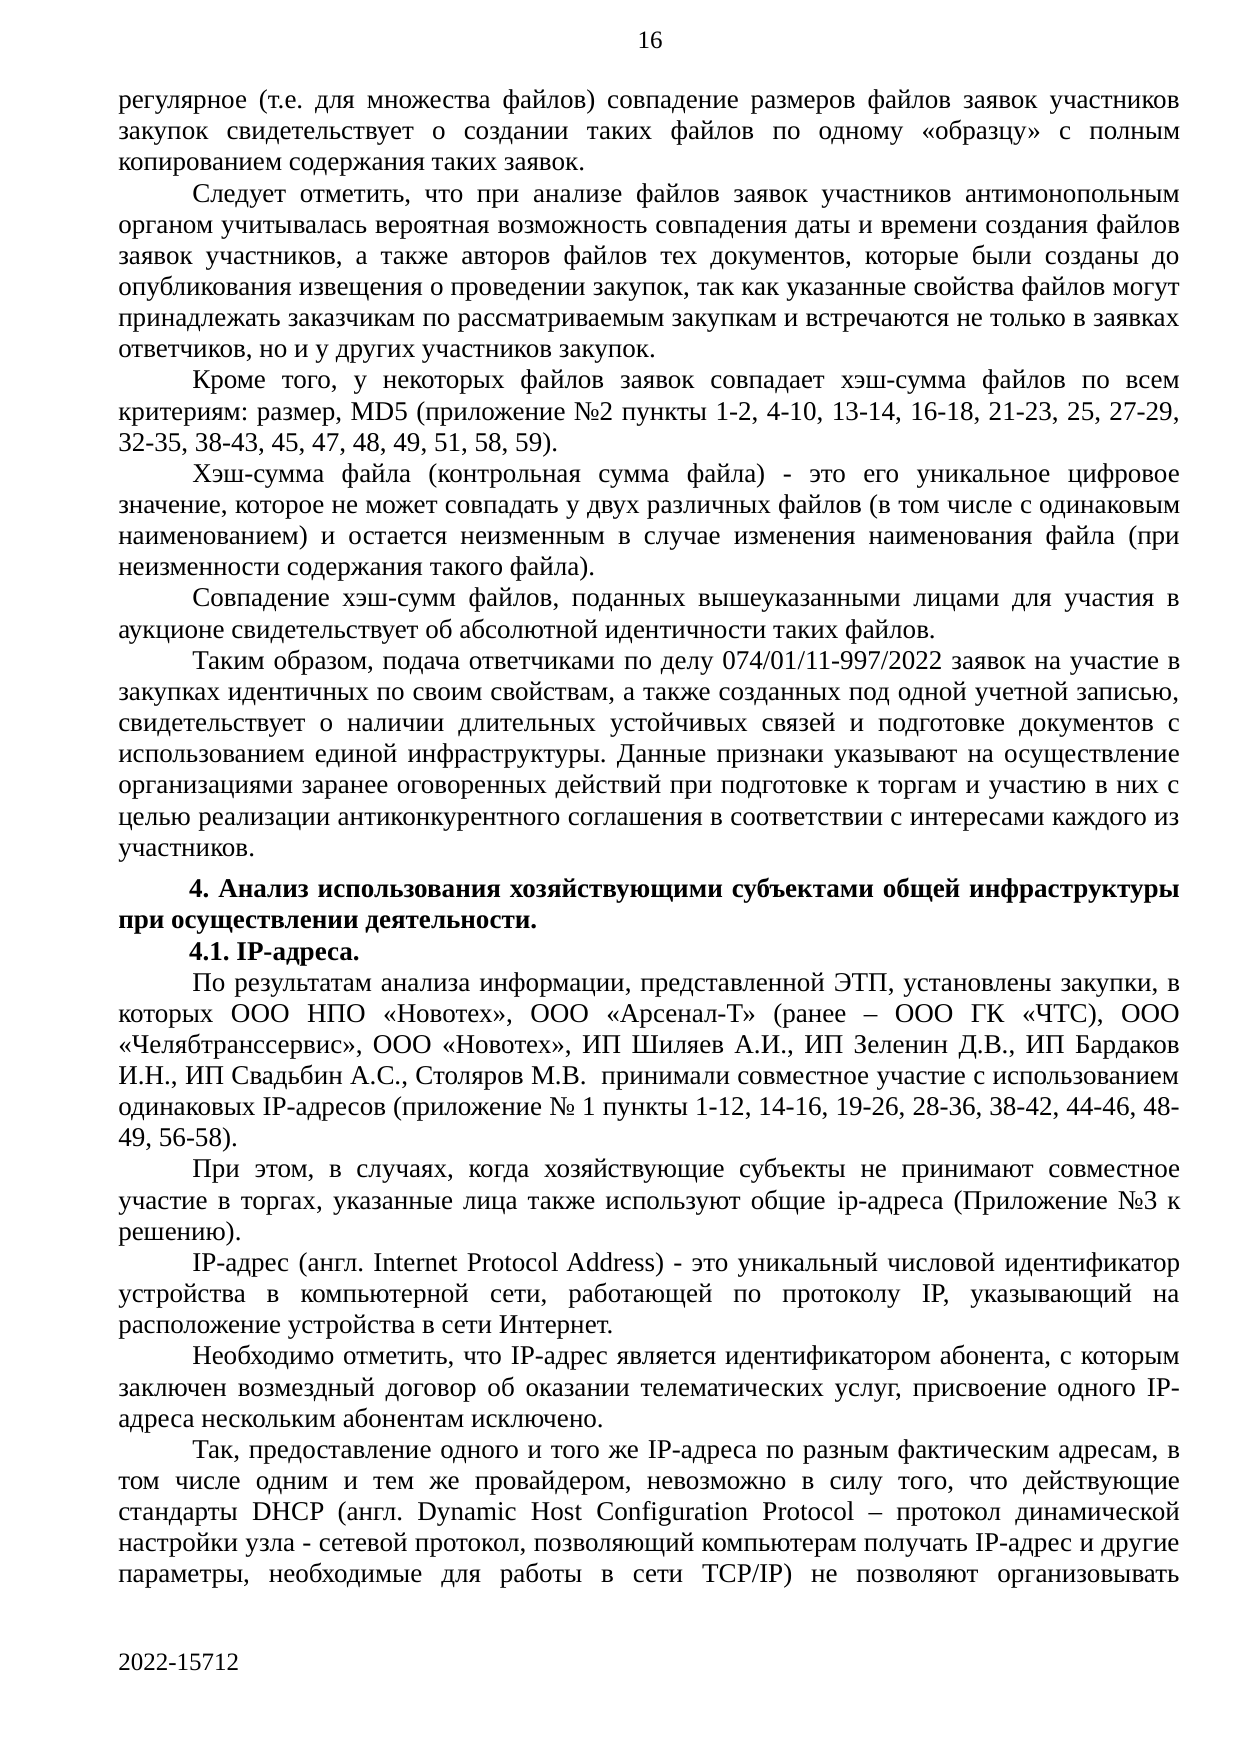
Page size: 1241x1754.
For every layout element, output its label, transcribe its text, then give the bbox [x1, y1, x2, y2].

text регулярное (т.е. для множества файлов) совпадение размеров файлов заявок участников закупок свидетельствует о создании таких файлов по одному «образцу» с полным копированием содержания таких заявок. [118, 83, 1181, 177]
text 4.1. IP-адреса. [118, 934, 1181, 966]
text Необходимо отметить, что IP-адрес является идентификатором абонента, с которым заключен возмездный договор об оказании телематических услуг, присвоение одного IP-адреса нескольким абонентам исключено. [118, 1339, 1181, 1433]
text При этом, в случаях, когда хозяйствующие субъекты не принимают совместное участие в торгах, указанные лица также используют общие ip-адреса (Приложение №3 к решению). [118, 1153, 1181, 1246]
text 4. Анализ использования хозяйствующими субъектами общей инфраструктуры при осуществлении деятельности. [118, 872, 1181, 934]
text Хэш-сумма файла (контрольная сумма файла) - это его уникальное цифровое значение, которое не может совпадать у двух различных файлов (в том числе с одинаковым наименованием) и остается неизменным в случае изменения наименования файла (при неизменности содержания такого файла). [118, 457, 1181, 582]
text Таким образом, подача ответчиками по делу 074/01/11-997/2022 заявок на участие в закупках идентичных по своим свойствам, а также созданных под одной учетной записью, свидетельствует о наличии длительных устойчивых связей и подготовке документов с использованием единой инфраструктуры. Данные признаки указывают на осуществление организациями заранее оговоренных действий при подготовке к торгам и участию в них с целью реализации антиконкурентного соглашения в соответствии с интересами каждого из участников. [118, 644, 1181, 862]
text Следует отметить, что при анализе файлов заявок участников антимонопольным органом учитывалась вероятная возможность совпадения даты и времени создания файлов заявок участников, а также авторов файлов тех документов, которые были созданы до опубликования извещения о проведении закупок, так как указанные свойства файлов могут принадлежать заказчикам по рассматриваемым закупкам и встречаются не только в заявках ответчиков, но и у других участников закупок. [118, 177, 1181, 363]
text Совпадение хэш-сумм файлов, поданных вышеуказанными лицами для участия в аукционе свидетельствует об абсолютной идентичности таких файлов. [118, 582, 1181, 644]
text Кроме того, у некоторых файлов заявок совпадает хэш-сумма файлов по всем критериям: размер, MD5 (приложение №2 пункты 1-2, 4-10, 13-14, 16-18, 21-23, 25, 27-29, 32-35, 38-43, 45, 47, 48, 49, 51, 58, 59). [118, 363, 1181, 457]
text Так, предоставление одного и того же IP-адреса по разным фактическим адресам, в том числе одним и тем же провайдером, невозможно в силу того, что действующие стандарты DHCP (англ. Dynamic Host Configuration Protocol – протокол динамической настройки узла - сетевой протокол, позволяющий компьютерам получать IP-адрес и другие параметры, необходимые для работы в сети TCP/IP) не позволяют организовывать [118, 1433, 1181, 1589]
text IP-адрес (англ. Internet Protocol Address) - это уникальный числовой идентификатор устройства в компьютерной сети, работающей по протоколу IP, указывающий на расположение устройства в сети Интернет. [118, 1246, 1181, 1339]
text По результатам анализа информации, представленной ЭТП, установлены закупки, в которых ООО НПО «Новотех», ООО «Арсенал-Т» (ранее – ООО ГК «ЧТС), ООО «Челябтранссервис», ООО «Новотех», ИП Шиляев А.И., ИП Зеленин Д.В., ИП Бардаков И.Н., ИП Свадьбин А.С., Столяров М.В. принимали совместное участие с использованием одинаковых IP-адресов (приложение № 1 пункты 1-12, 14-16, 19-26, 28-36, 38-42, 44-46, 48-49, 56-58). [118, 966, 1181, 1153]
